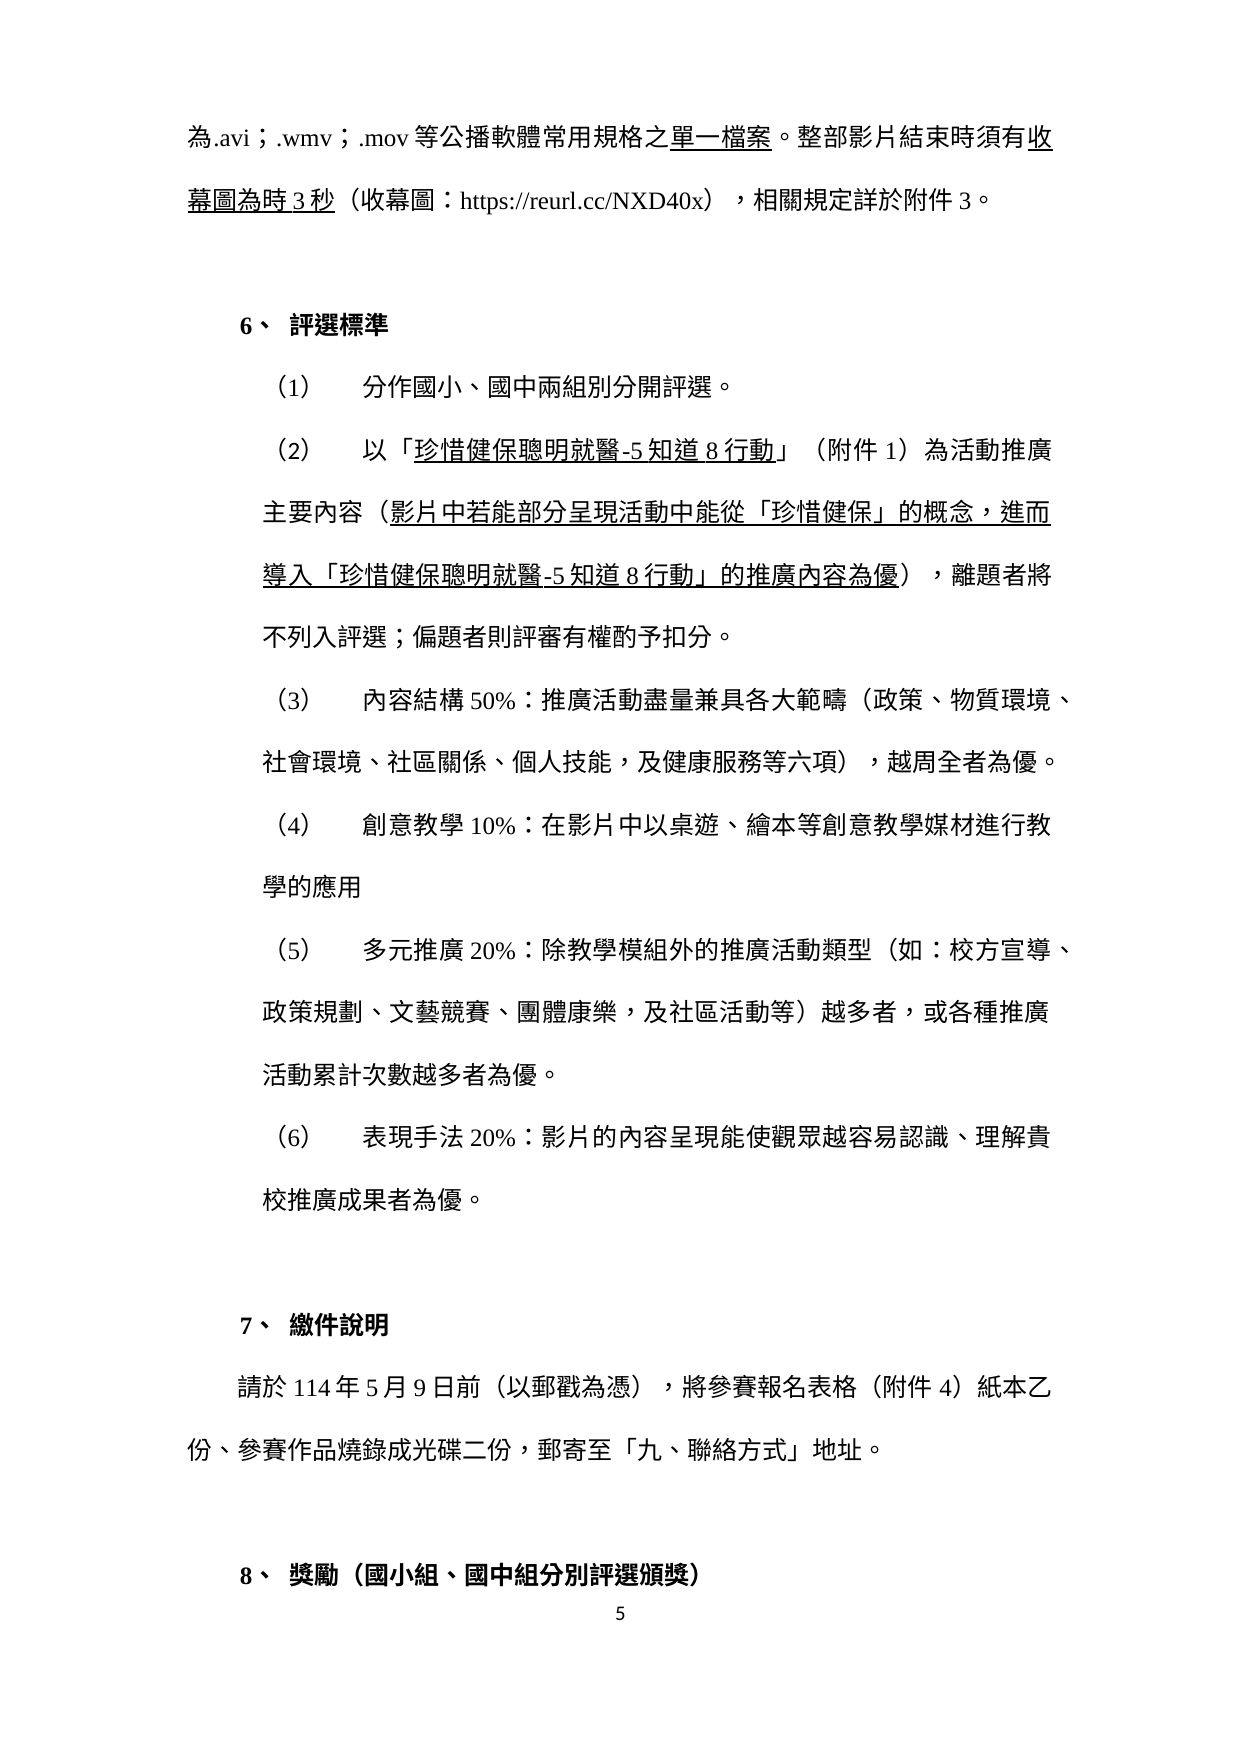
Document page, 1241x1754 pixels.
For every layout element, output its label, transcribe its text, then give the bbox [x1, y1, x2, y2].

list 獎勵（國小組、國中組分別評選頒獎） [239, 1532, 1053, 1594]
list 評選標準 [239, 282, 1053, 344]
text 請於114年5月9日前（以郵戳為憑），將參賽報名表格（附件4）紙本乙份、參賽作品燒錄成光碟二份，郵寄至「九、聯絡方式」地址。 [187, 1344, 1053, 1469]
list 表現手法20%：影片的內容呈現能使觀眾越容易認識、理解貴校推廣成果者為優。 [262, 1094, 1053, 1219]
list 內容結構50%：推廣活動盡量兼具各大範疇（政策、物質環境、社會環境、社區關係、個人技能，及健康服務等六項），越周全者為優。 [262, 657, 1053, 782]
list 多元推廣20%：除教學模組外的推廣活動類型（如：校方宣導、政策規劃、文藝競賽、團體康樂，及社區活動等）越多者，或各種推廣活動累計次數越多者為優。 [262, 907, 1053, 1094]
list 分作國小、國中兩組別分開評選。 [262, 344, 1053, 407]
list 創意教學10%：在影片中以桌遊、繪本等創意教學媒材進行教學的應用 [262, 782, 1053, 907]
list 繳件說明 [239, 1282, 1053, 1344]
list 以「珍惜健保聰明就醫-5知道8行動」（附件1）為活動推廣主要內容（影片中若能部分呈現活動中能從「珍惜健保」的概念，進而導入「珍惜健保聰明就醫-5知道8行動」的推廣內容為優），離題者將不列入評選；偏題者則評審有權酌予扣分。 [262, 407, 1053, 657]
text 為.avi；.wmv；.mov等公播軟體常用規格之單一檔案。整部影片結束時須有收幕圖為時3秒（收幕圖：https://reurl.cc/NXD40x），相關規定詳於附件3。 [187, 94, 1053, 219]
